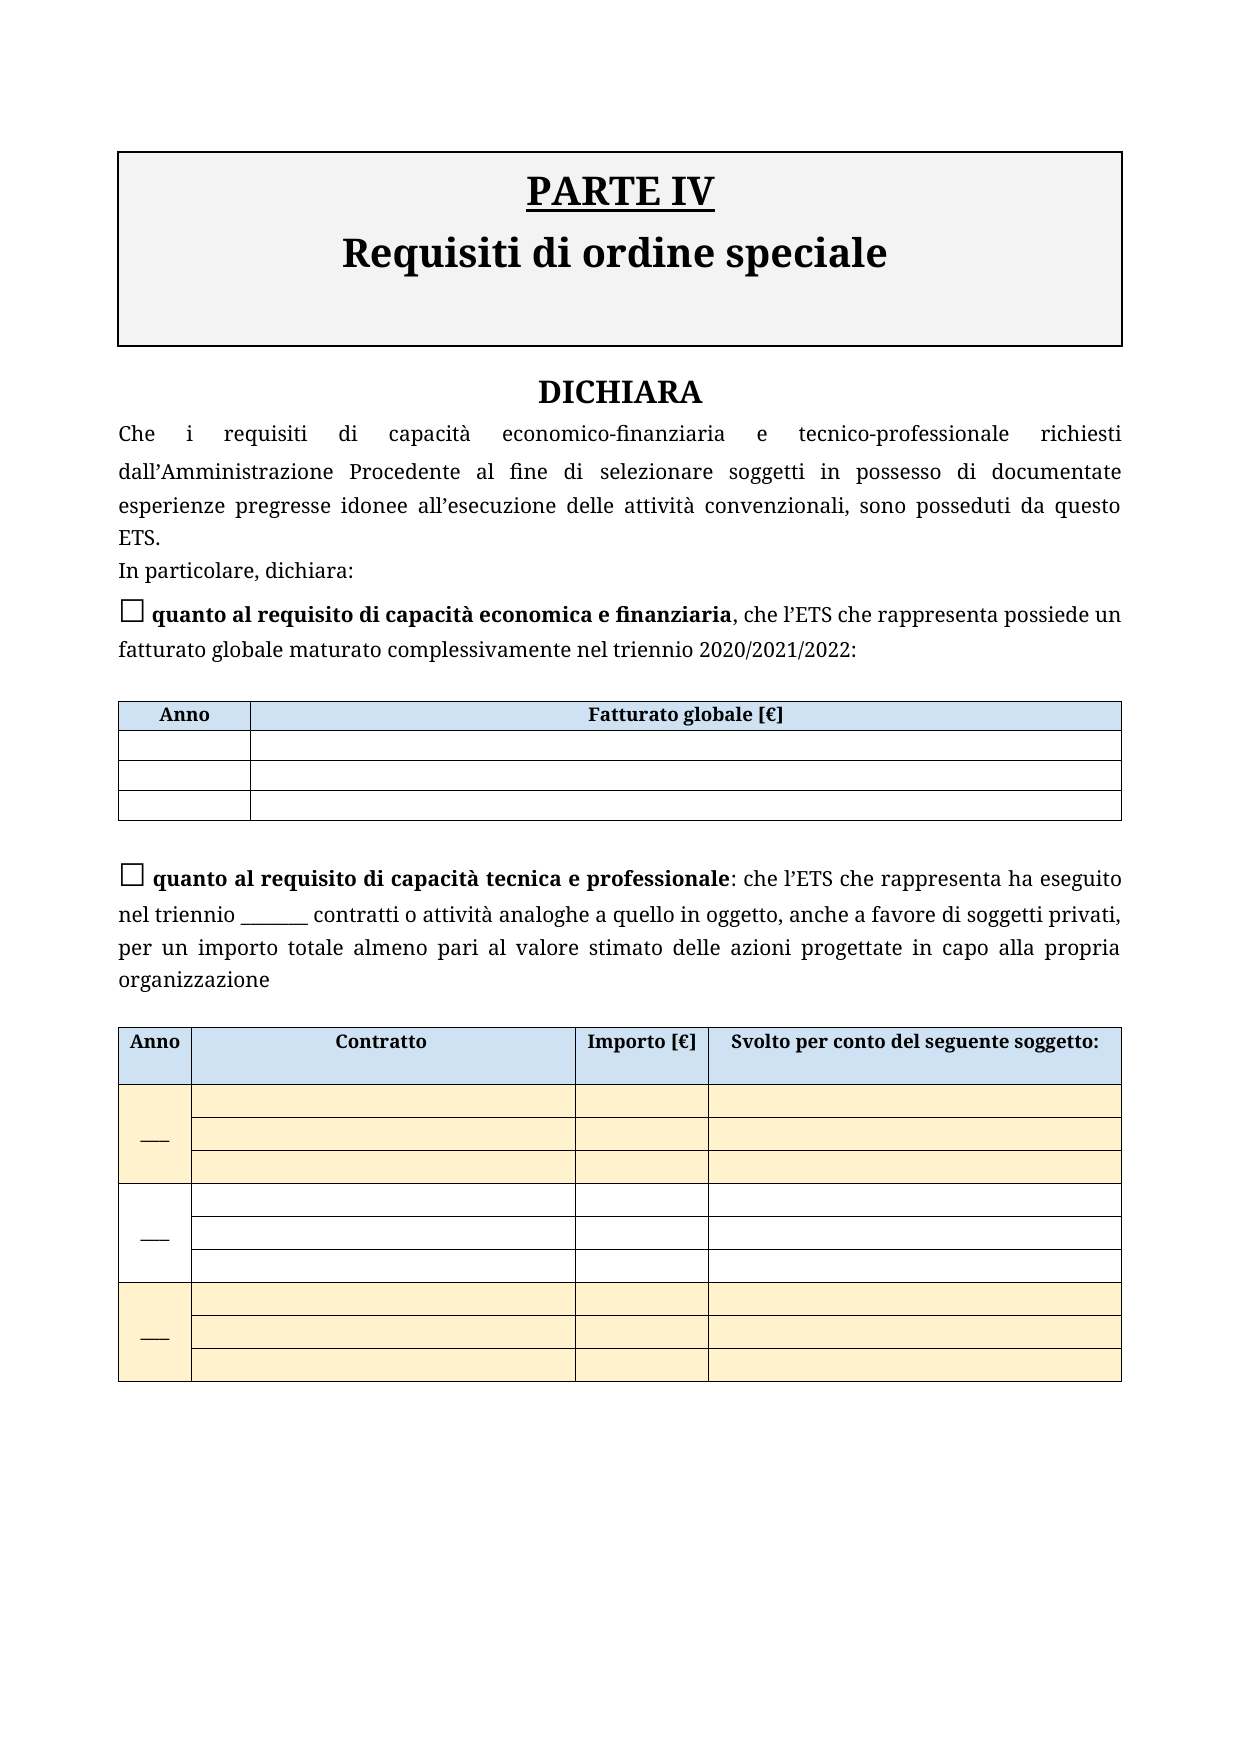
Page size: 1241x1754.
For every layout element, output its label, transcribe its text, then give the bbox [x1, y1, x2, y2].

table_cell [576, 1250, 708, 1282]
table_cell [709, 1217, 1121, 1249]
table_cell [192, 1151, 575, 1183]
text Che i requisiti di capacità economico-finanziaria e tecnico-professionale richiesti dall’Amministrazione Procedente al fine di selezionare soggetti in possesso di documentate esperienze pregresse idonee all’esecuzione delle attività convenzionali, sono posseduti da questo ETS. [118, 419, 1122, 552]
table_cell [119, 761, 250, 790]
table_cell [192, 1085, 575, 1117]
table_cell [576, 1151, 708, 1183]
table_cell [576, 1316, 708, 1348]
table_cell [576, 1085, 708, 1117]
text ☐ quanto al requisito di capacità tecnica e professionale: che l’ETS che rappresenta ha eseguito nel triennio _______ contratti o attività analoghe a quello in oggetto, anche a favore di soggetti privati, per un importo totale almeno pari al valore stimato delle azioni progettate in capo alla propria organizzazione [118, 853, 1122, 994]
table_cell [119, 791, 250, 820]
table_cell ___ [119, 1184, 191, 1282]
table_cell [576, 1217, 708, 1249]
table_cell [709, 1184, 1121, 1216]
table_header Fatturato globale [€] [251, 702, 1121, 730]
table_cell [576, 1283, 708, 1315]
table_cell [709, 1349, 1121, 1381]
table_cell ___ [119, 1085, 191, 1183]
table_cell [576, 1118, 708, 1150]
table_cell [709, 1250, 1121, 1282]
table_header Anno [119, 1028, 191, 1084]
table_header Contratto [192, 1028, 575, 1084]
table_cell [709, 1283, 1121, 1315]
table_cell [192, 1349, 575, 1381]
table_cell ___ [119, 1283, 191, 1381]
table_cell [192, 1316, 575, 1348]
text In particolare, dichiara: [118, 556, 1122, 584]
table_cell [192, 1184, 575, 1216]
table_cell [709, 1118, 1121, 1150]
table_cell [192, 1217, 575, 1249]
table_cell [251, 731, 1121, 760]
table_cell [192, 1118, 575, 1150]
text ☐ quanto al requisito di capacità economica e finanziaria, che l’ETS che rappresenta possiede un fatturato globale maturato complessivamente nel triennio 2020/2021/2022: [118, 588, 1122, 664]
table_cell [251, 791, 1121, 820]
table_cell [576, 1349, 708, 1381]
table_cell [192, 1283, 575, 1315]
table_cell [119, 731, 250, 760]
table_cell [576, 1184, 708, 1216]
table_cell [251, 761, 1121, 790]
table_header PARTE IV Requisiti di ordine speciale [119, 153, 1121, 345]
table_cell [709, 1085, 1121, 1117]
table_cell [192, 1250, 575, 1282]
table_header Anno [119, 702, 250, 730]
table_cell [709, 1151, 1121, 1183]
table_cell [709, 1316, 1121, 1348]
text DICHIARA [118, 370, 1122, 413]
table_header Svolto per conto del seguente soggetto: [709, 1028, 1121, 1084]
table_header Importo [€] [576, 1028, 708, 1084]
